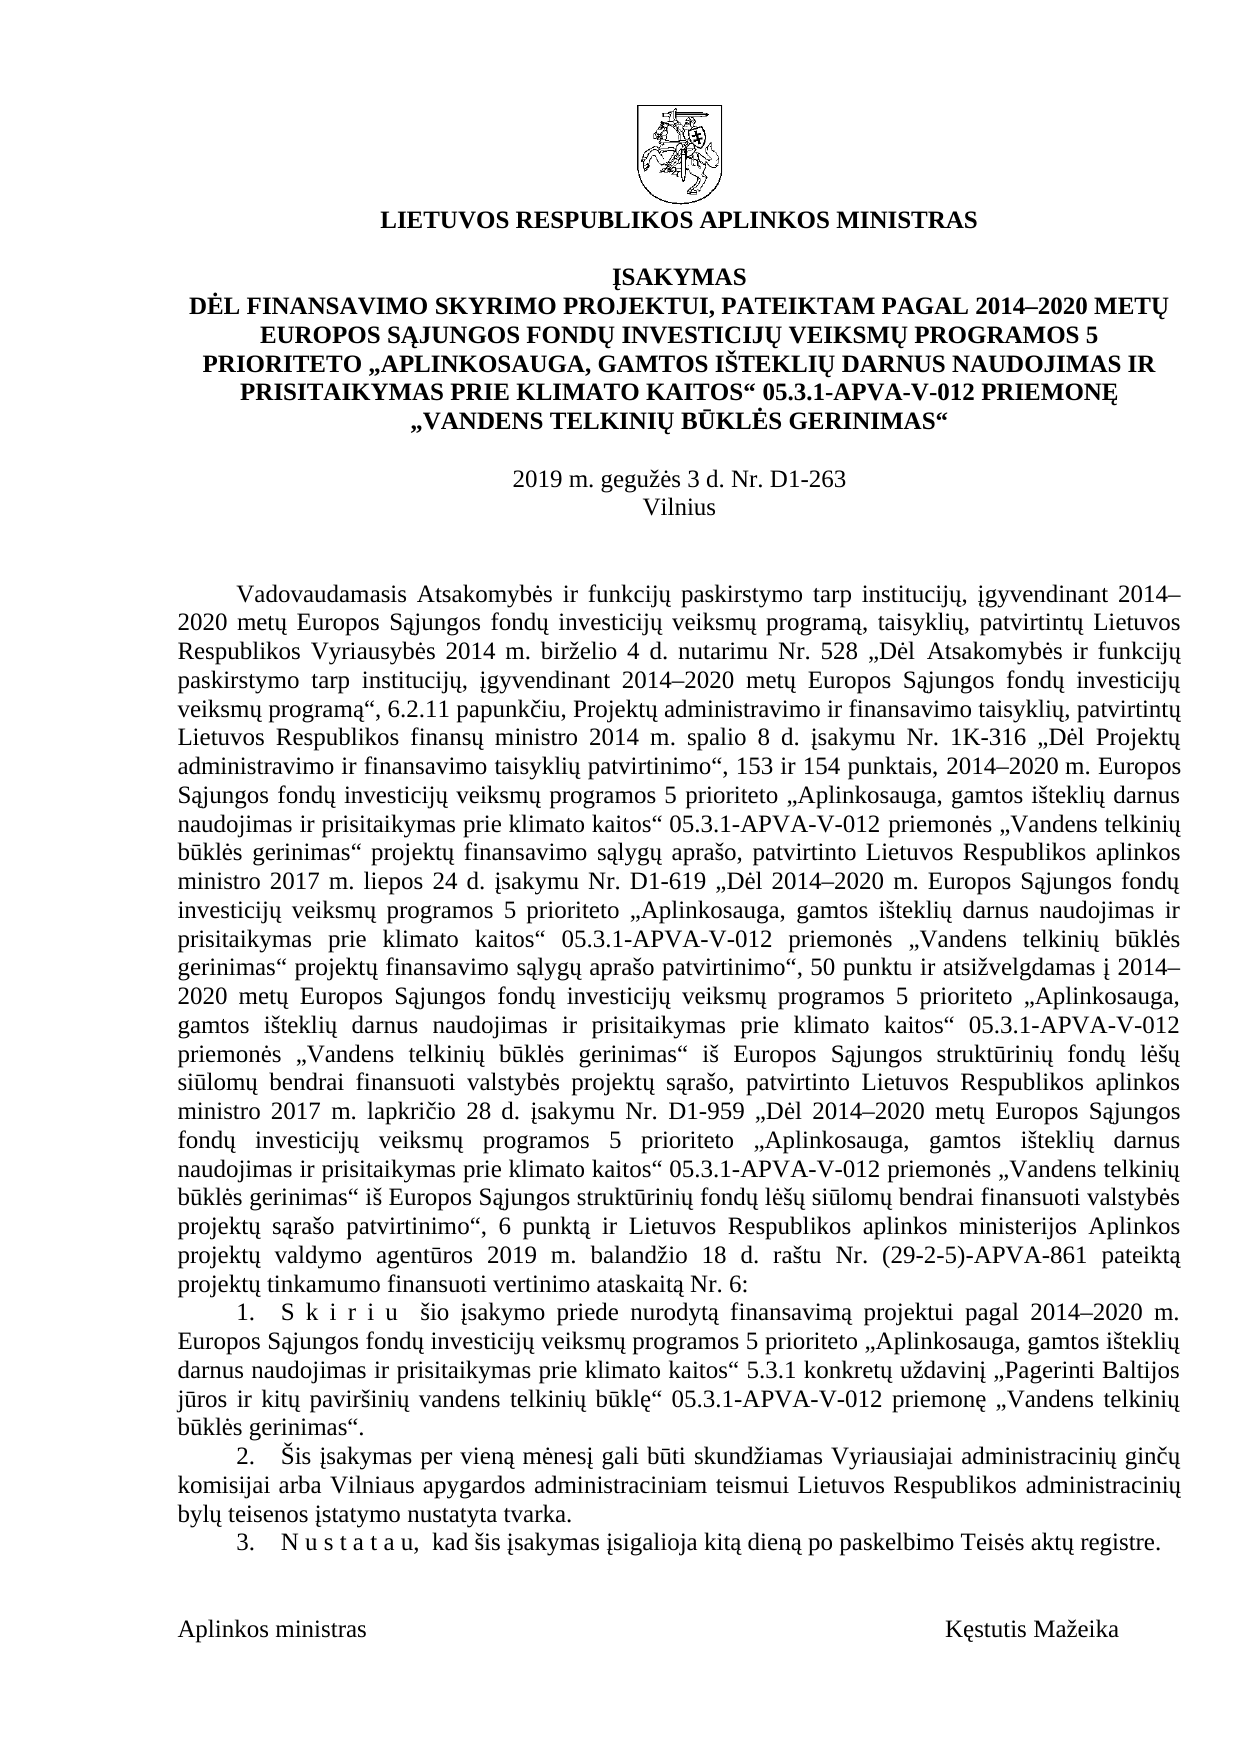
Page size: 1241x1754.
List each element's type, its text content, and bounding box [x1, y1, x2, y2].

text Vadovaudamasis Atsakomybės ir funkcijų paskirstymo tarp institucijų, įgyvendinant 2014–2020 metų Europos Sąjungos fondų investicijų veiksmų programą, taisyklių, patvirtintų Lietuvos Respublikos Vyriausybės 2014 m. birželio 4 d. nutarimu Nr. 528 „Dėl Atsakomybės ir funkcijų paskirstymo tarp institucijų, įgyvendinant 2014–2020 metų Europos Sąjungos fondų investicijų veiksmų programą“, 6.2.11 papunkčiu, Projektų administravimo ir finansavimo taisyklių, patvirtintų Lietuvos Respublikos finansų ministro 2014 m. spalio 8 d. įsakymu Nr. 1K-316 „Dėl Projektų administravimo ir finansavimo taisyklių patvirtinimo“, 153 ir 154 punktais, 2014–2020 m. Europos Sąjungos fondų investicijų veiksmų programos 5 prioriteto „Aplinkosauga, gamtos išteklių darnus naudojimas ir prisitaikymas prie klimato kaitos“ 05.3.1-APVA-V-012 priemonės „Vandens telkinių būklės gerinimas“ projektų finansavimo sąlygų aprašo, patvirtinto Lietuvos Respublikos aplinkos ministro 2017 m. liepos 24 d. įsakymu Nr. D1-619 „Dėl 2014–2020 m. Europos Sąjungos fondų investicijų veiksmų programos 5 prioriteto „Aplinkosauga, gamtos išteklių darnus naudojimas ir prisitaikymas prie klimato kaitos“ 05.3.1-APVA-V-012 priemonės „Vandens telkinių būklės gerinimas“ projektų finansavimo sąlygų aprašo patvirtinimo“, 50 punktu ir atsižvelgdamas į 2014–2020 metų Europos Sąjungos fondų investicijų veiksmų programos 5 prioriteto „Aplinkosauga, gamtos išteklių darnus naudojimas ir prisitaikymas prie klimato kaitos“ 05.3.1-APVA-V-012 priemonės „Vandens telkinių būklės gerinimas“ iš Europos Sąjungos struktūrinių fondų lėšų siūlomų bendrai finansuoti valstybės projektų sąrašo, patvirtinto Lietuvos Respublikos aplinkos ministro 2017 m. lapkričio 28 d. įsakymu Nr. D1-959 „Dėl 2014–2020 metų Europos Sąjungos fondų investicijų veiksmų programos 5 prioriteto „Aplinkosauga, gamtos išteklių darnus naudojimas ir prisitaikymas prie klimato kaitos“ 05.3.1-APVA-V-012 priemonės „Vandens telkinių būklės gerinimas“ iš Europos Sąjungos struktūrinių fondų lėšų siūlomų bendrai finansuoti valstybės projektų sąrašo patvirtinimo“, 6 punktą ir Lietuvos Respublikos aplinkos ministerijos Aplinkos projektų valdymo agentūros 2019 m. balandžio 18 d. raštu Nr. (29-2-5)-APVA-861 pateiktą projektų tinkamumo finansuoti vertinimo ataskaitą Nr. 6: [177, 579, 1181, 1297]
text 3. N u s t a t a u, kad šis įsakymas įsigalioja kitą dieną po paskelbimo Teisės aktų registre. [177, 1527, 1181, 1556]
text 1. S k i r i u šio įsakymo priede nurodytą finansavimą projektui pagal 2014–2020 m. Europos Sąjungos fondų investicijų veiksmų programos 5 prioriteto „Aplinkosauga, gamtos išteklių darnus naudojimas ir prisitaikymas prie klimato kaitos“ 5.3.1 konkretų uždavinį „Pagerinti Baltijos jūros ir kitų paviršinių vandens telkinių būklę“ 05.3.1-APVA-V-012 priemonę „Vandens telkinių būklės gerinimas“. [177, 1297, 1181, 1441]
text Aplinkos ministras Kęstutis Mažeika [177, 1614, 1178, 1642]
text DĖL FINANSAVIMO SKYRIMO PROJEKTUI, PATEIKTAM PAGAL 2014–2020 METŲ EUROPOS SĄJUNGOS FONDŲ INVESTICIJŲ VEIKSMŲ PROGRAMOS 5 PRIORITETO „APLINKOSAUGA, GAMTOS IŠTEKLIŲ DARNUS NAUDOJIMAS IR PRISITAIKYMAS PRIE KLIMATO KAITOS“ 05.3.1-APVA-V-012 PRIEMONĘ „VANDENS TELKINIŲ BŪKLĖS GERINIMAS“ [177, 291, 1181, 435]
text LIETUVOS RESPUBLIKOS APLINKOS MINISTRAS [177, 205, 1181, 234]
text 2. Šis įsakymas per vieną mėnesį gali būti skundžiamas Vyriausiajai administracinių ginčų komisijai arba Vilniaus apygardos administraciniam teismui Lietuvos Respublikos administracinių bylų teisenos įstatymo nustatyta tvarka. [177, 1441, 1181, 1527]
text Vilnius [177, 492, 1181, 521]
text ĮSAKYMAS [177, 262, 1181, 291]
text 2019 m. gegužės 3 d. Nr. D1-263 [177, 464, 1181, 492]
